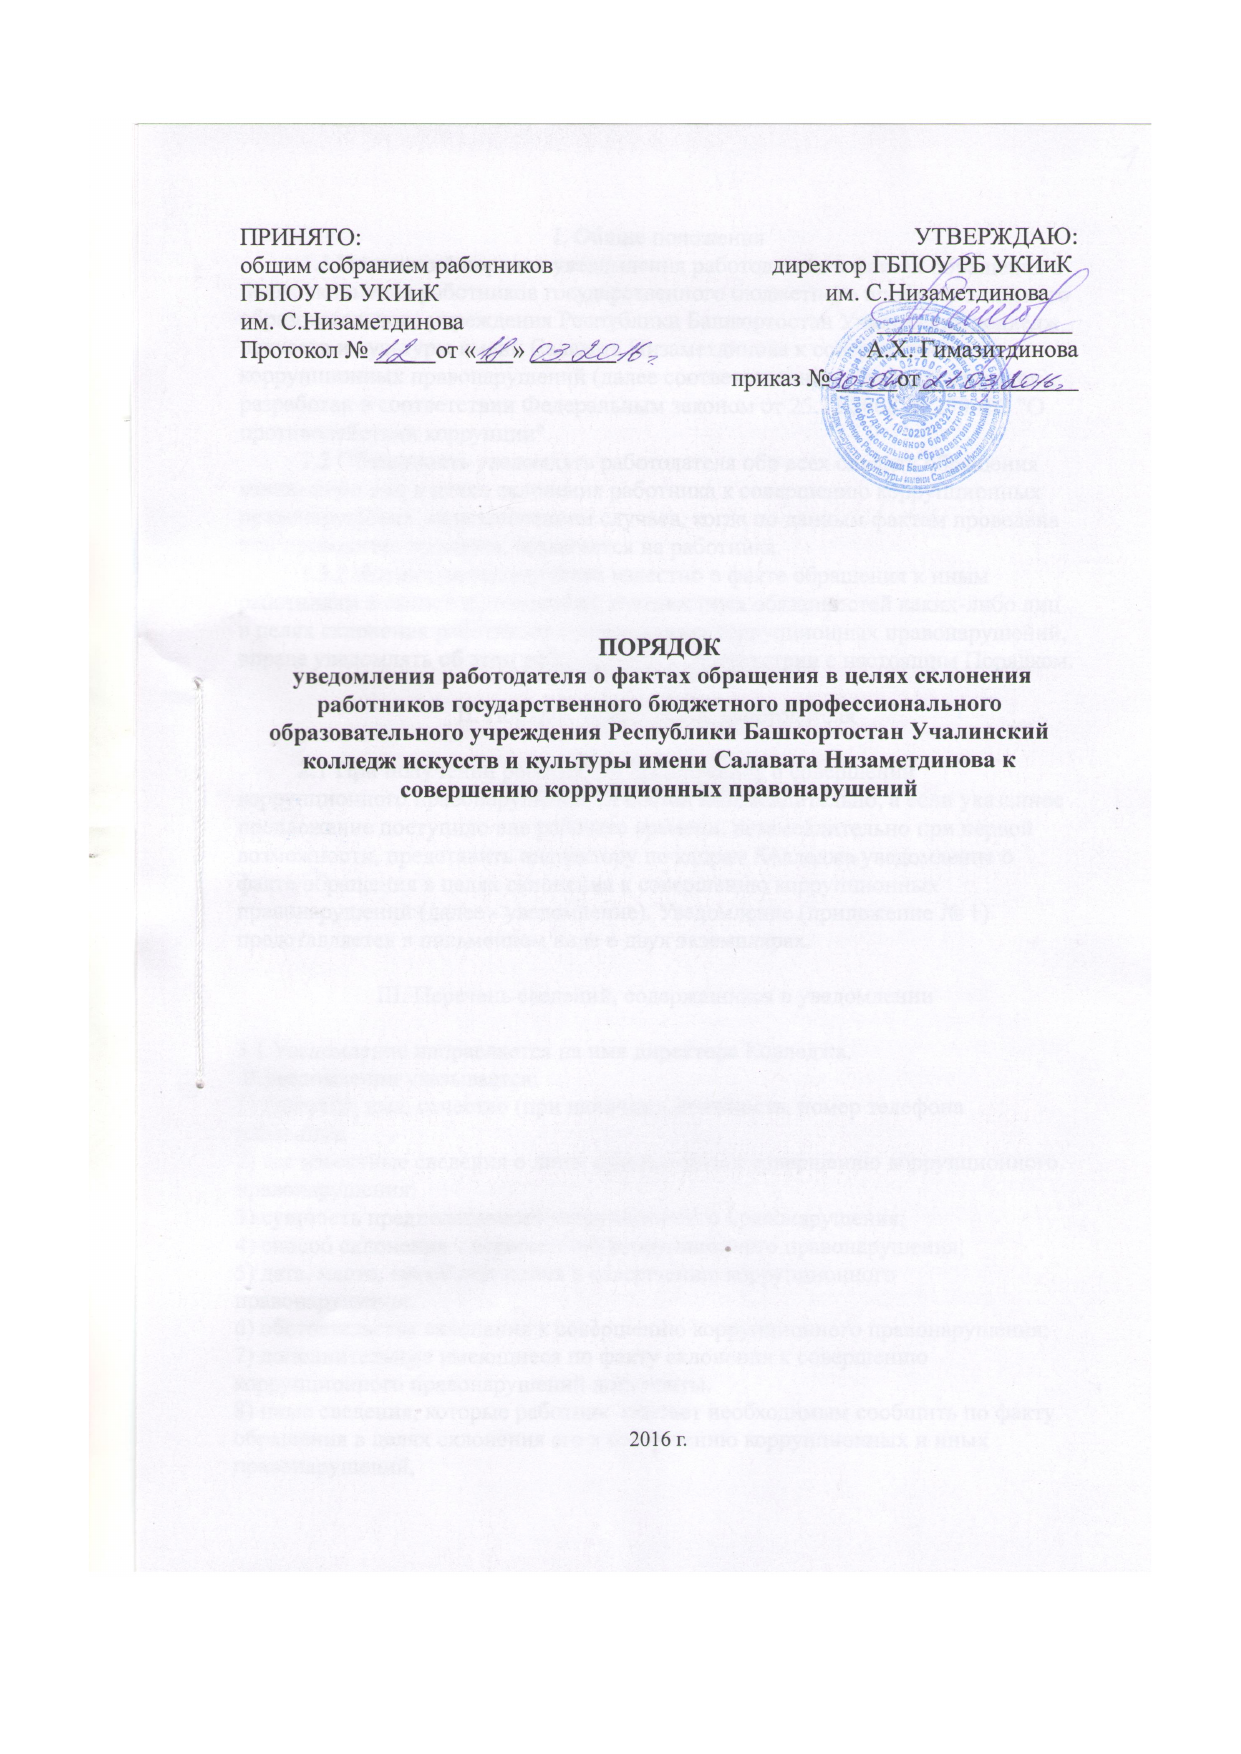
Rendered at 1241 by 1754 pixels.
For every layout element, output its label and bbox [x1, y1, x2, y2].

picture [88, 118, 1152, 1577]
